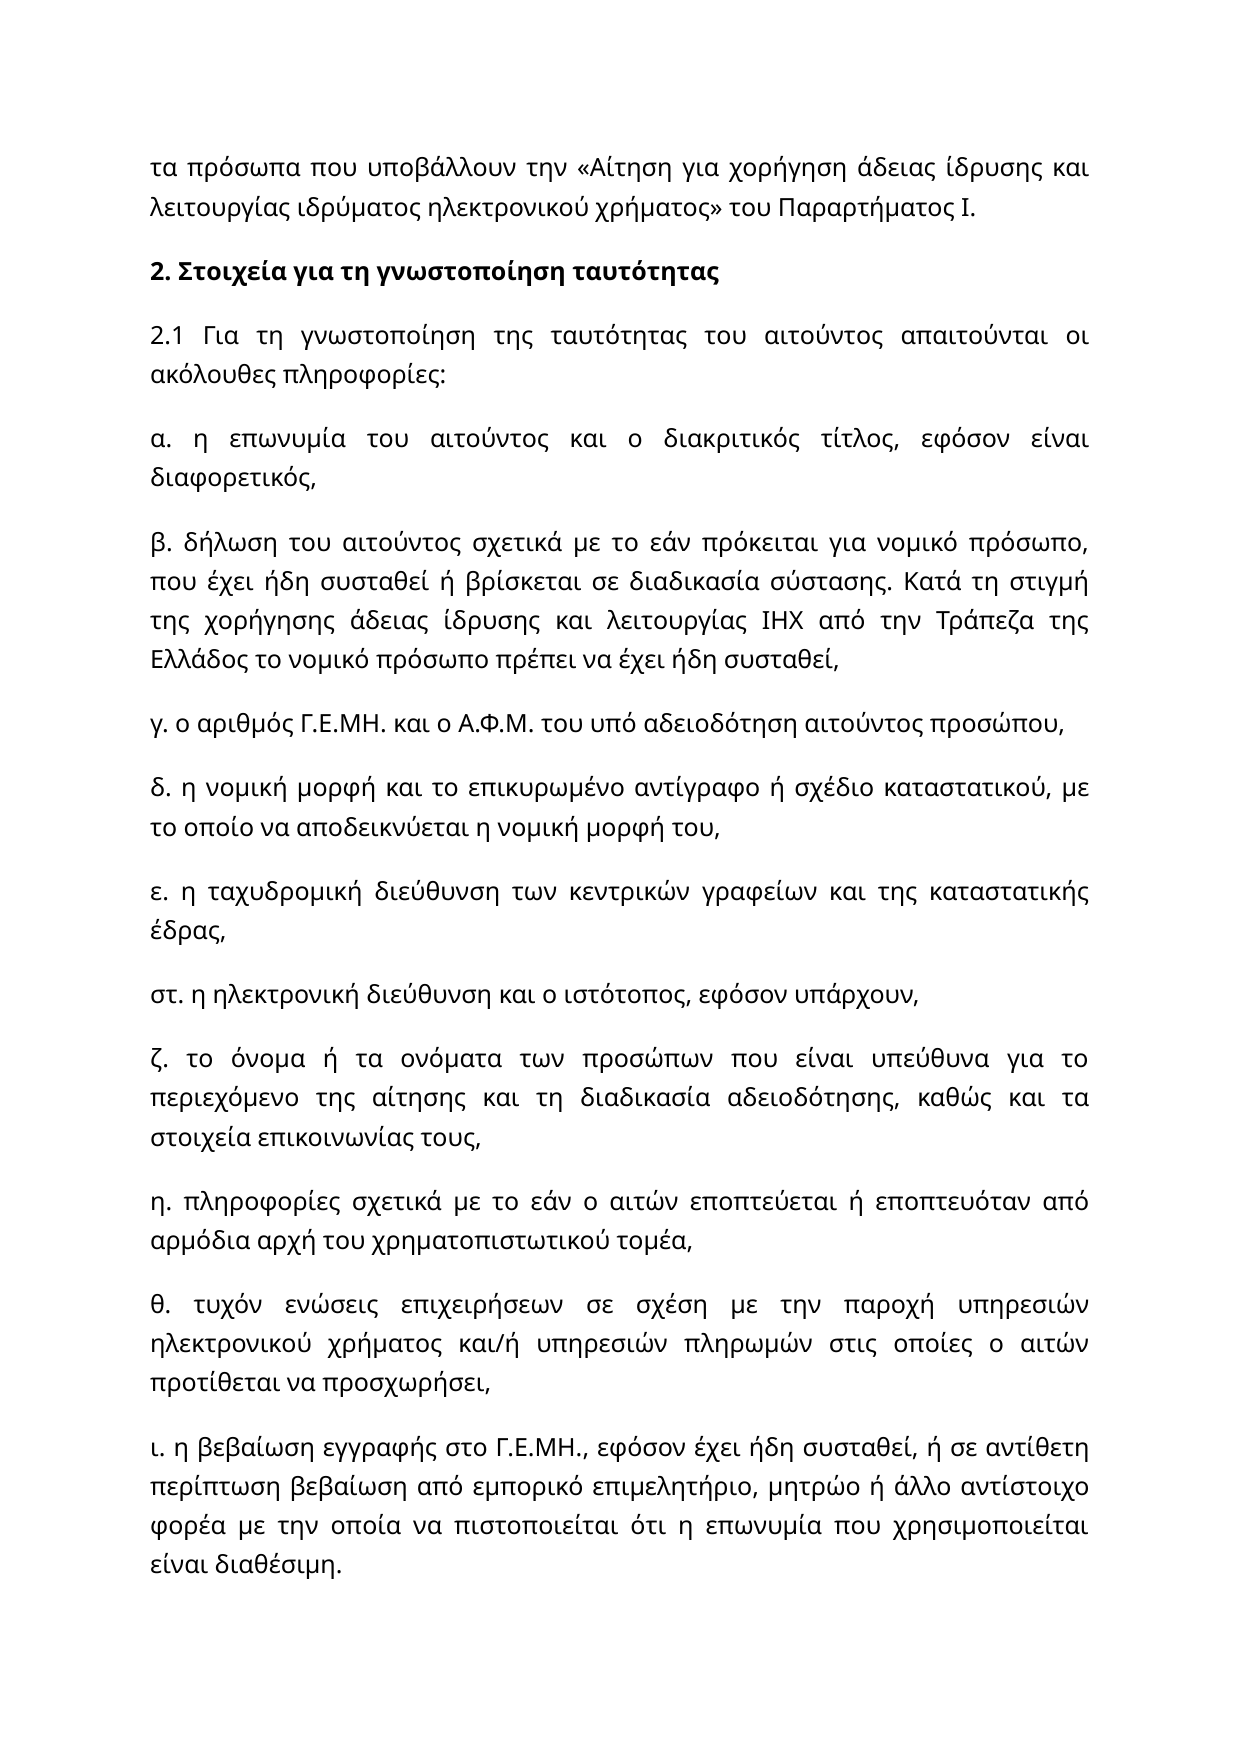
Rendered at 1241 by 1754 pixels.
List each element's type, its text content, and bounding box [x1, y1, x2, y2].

text 2. Στοιχεία για τη γνωστοποίηση ταυτότητας [150, 253, 1090, 287]
text δ. η νομική μορφή και το επικυρωμένο αντίγραφο ή σχέδιο καταστατικού, με το οποίο να αποδεικνύεται η νομική μορφή του, [150, 770, 1090, 843]
text η. πληροφορίες σχετικά με το εάν ο αιτών εποπτεύεται ή εποπτευόταν από αρμόδια αρχή του χρηματοπιστωτικού τομέα, [150, 1183, 1090, 1257]
text γ. ο αριθμός Γ.Ε.ΜΗ. και ο Α.Φ.Μ. του υπό αδειοδότηση αιτούντος προσώπου, [150, 706, 1090, 740]
text ζ. το όνομα ή τα ονόματα των προσώπων που είναι υπεύθυνα για το περιεχόμενο της αίτησης και τη διαδικασία αδειοδότησης, καθώς και τα στοιχεία επικοινωνίας τους, [150, 1041, 1090, 1153]
text ι. η βεβαίωση εγγραφής στο Γ.Ε.ΜΗ., εφόσον έχει ήδη συσταθεί, ή σε αντίθετη περίπτωση βεβαίωση από εμπορικό επιμελητήριο, μητρώο ή άλλο αντίστοιχο φορέα με την οποία να πιστοποιείται ότι η επωνυμία που χρησιμοποιείται είναι διαθέσιμη. [150, 1429, 1090, 1581]
text 2.1 Για τη γνωστοποίηση της ταυτότητας του αιτούντος απαιτούνται οι ακόλουθες πληροφορίες: [150, 317, 1090, 391]
text α. η επωνυμία του αιτούντος και ο διακριτικός τίτλος, εφόσον είναι διαφορετικός, [150, 421, 1090, 494]
text β. δήλωση του αιτούντος σχετικά με το εάν πρόκειται για νομικό πρόσωπο, που έχει ήδη συσταθεί ή βρίσκεται σε διαδικασία σύστασης. Κατά τη στιγμή της χορήγησης άδειας ίδρυσης και λειτουργίας ΙΗΧ από την Τράπεζα της Ελλάδος το νομικό πρόσωπο πρέπει να έχει ήδη συσταθεί, [150, 524, 1090, 676]
text θ. τυχόν ενώσεις επιχειρήσεων σε σχέση με την παροχή υπηρεσιών ηλεκτρονικού χρήματος και/ή υπηρεσιών πληρωμών στις οποίες ο αιτών προτίθεται να προσχωρήσει, [150, 1287, 1090, 1399]
text ε. η ταχυδρομική διεύθυνση των κεντρικών γραφείων και της καταστατικής έδρας, [150, 873, 1090, 947]
text τα πρόσωπα που υποβάλλουν την «Αίτηση για χορήγηση άδειας ίδρυσης και λειτουργίας ιδρύματος ηλεκτρονικού χρήματος» του Παραρτήματος Ι. [150, 150, 1090, 223]
text στ. η ηλεκτρονική διεύθυνση και ο ιστότοπος, εφόσον υπάρχουν, [150, 977, 1090, 1011]
